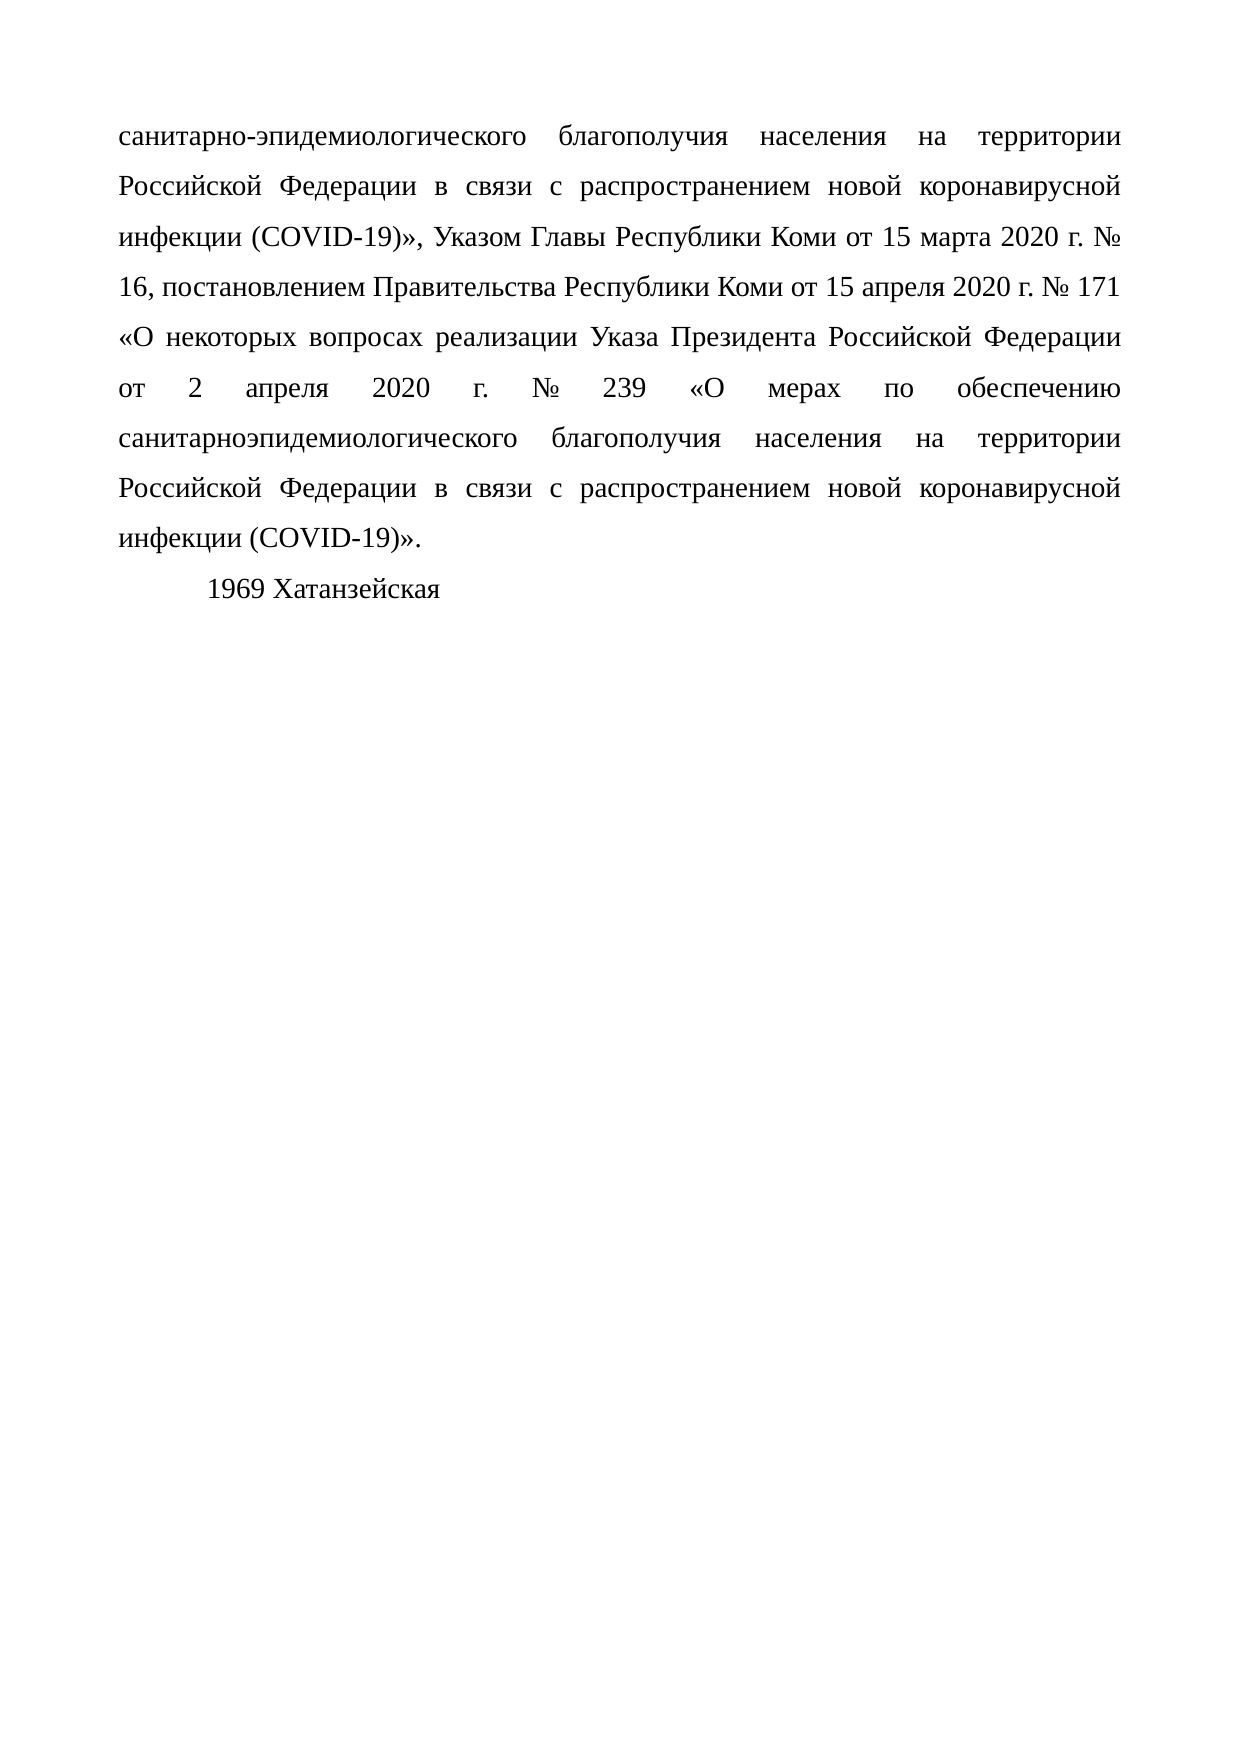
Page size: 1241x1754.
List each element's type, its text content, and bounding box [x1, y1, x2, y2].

text 1969 Хатанзейская [118, 571, 1122, 604]
text санитарно-эпидемиологического благополучия населения на территории Российской Федерации в связи с распространением новой коронавирусной инфекции (COVID-19)», Указом Главы Республики Коми от 15 марта 2020 г. № 16, постановлением Правительства Республики Коми от 15 апреля 2020 г. № 171 «О некоторых вопросах реализации Указа Президента Российской Федерации от 2 апреля 2020 г. № 239 «О мерах по обеспечению санитарноэпидемиологического благополучия населения на территории Российской Федерации в связи с распространением новой коронавирусной инфекции (COVID-19)». [118, 118, 1122, 554]
